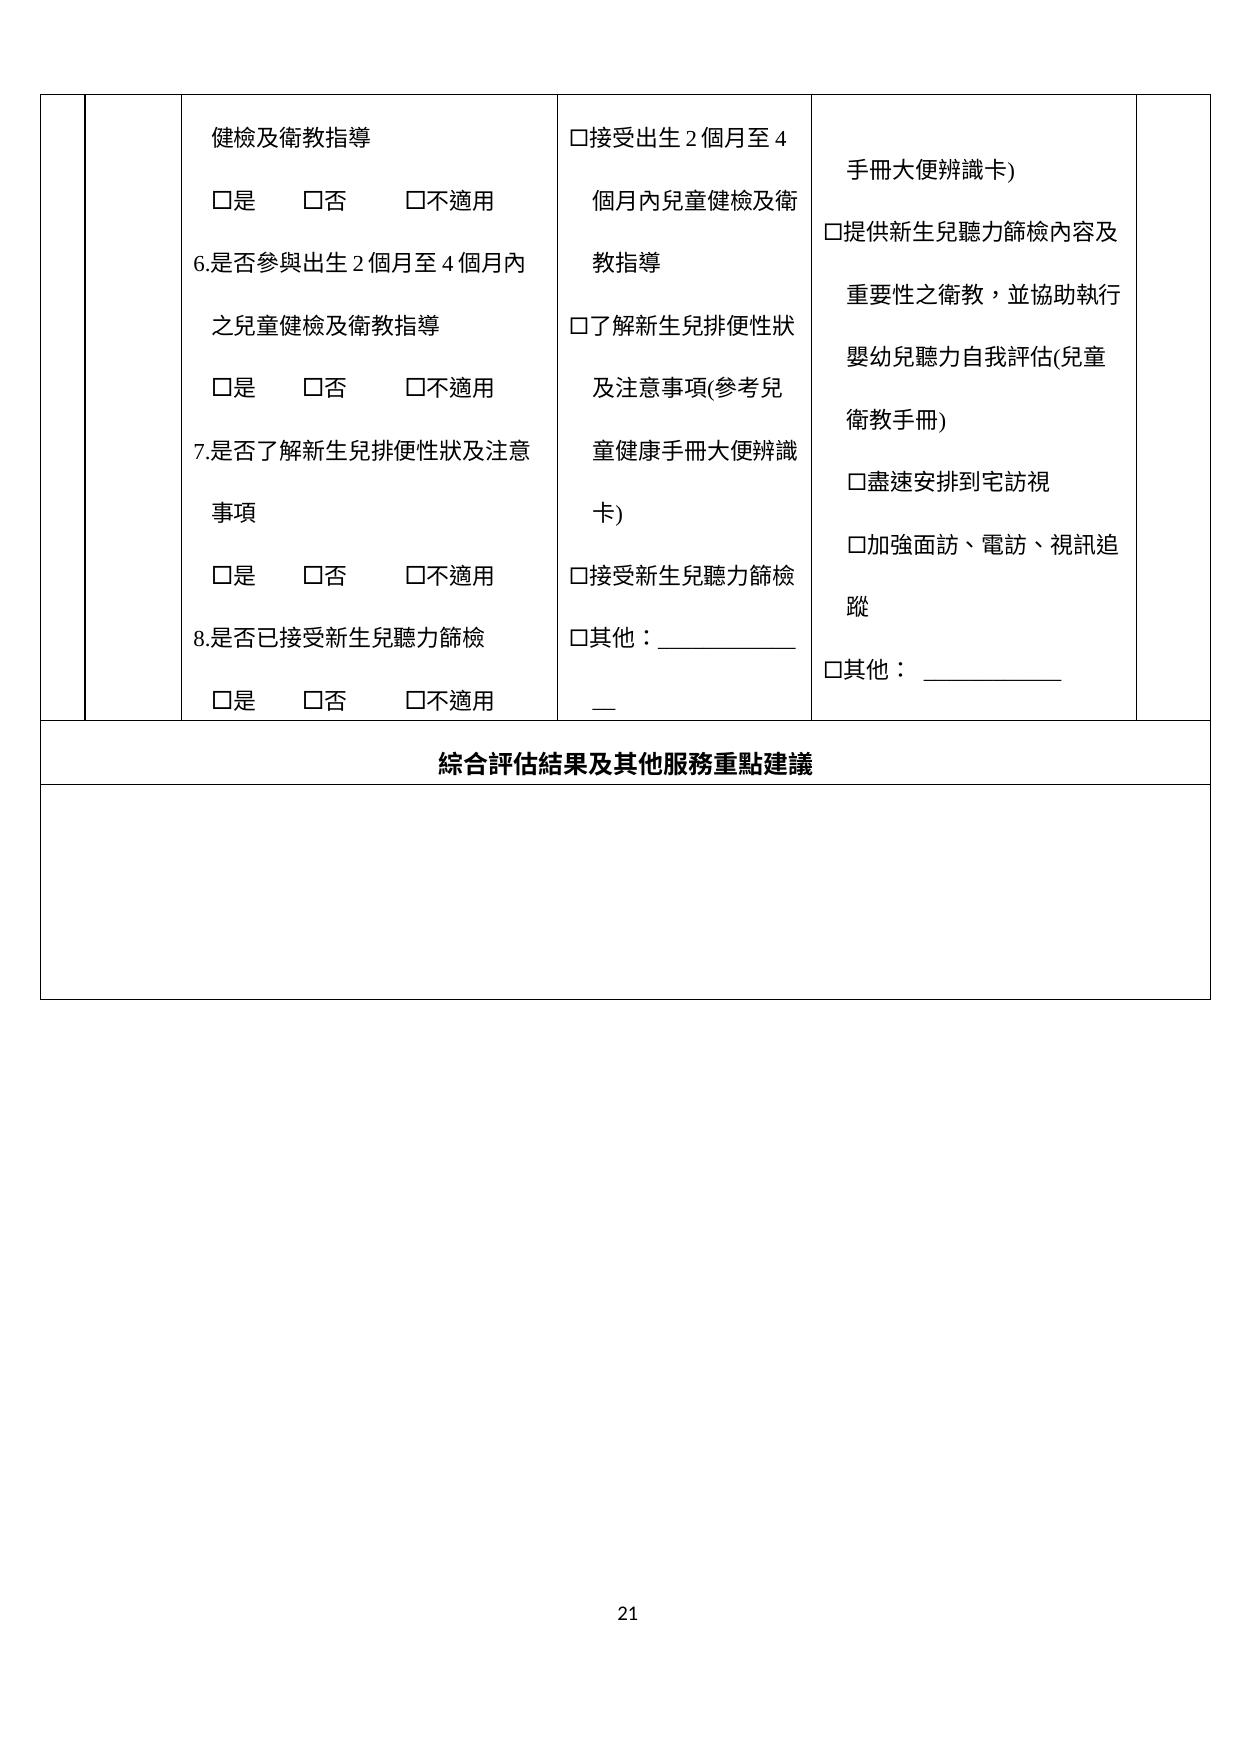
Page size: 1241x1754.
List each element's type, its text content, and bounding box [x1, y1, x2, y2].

table_cell [41, 785, 1210, 999]
table_cell [1137, 95, 1210, 720]
table_cell 綜合評估結果及其他服務重點建議 [41, 721, 1210, 784]
table_cell [41, 95, 84, 720]
table_cell [86, 95, 181, 720]
table_cell 了解早產兒照護方式及注意事項(包含行為照護、可用資源等) 早產兒定期回診追蹤 了解新生兒黃疸之徵狀、照護方式及注意事項 了解新生兒常見疾病處理方式 接受出生至2個月內兒童健檢及衛教指導 接受出生2個月至4個月內兒童健檢及衛教指導 了解新生兒排便性狀及注意事項(參考兒童健康手冊大便辨識卡) 接受新生兒聽力篩檢 其他：______________ [558, 95, 811, 720]
table_cell 提供早產兒照護方式及注意事項衛教 定期追蹤早產兒回診情形及結果 提供新生兒黃疸徵狀、照護方式及注意事項之衛教 提供新生兒常見疾病及處理方式之衛教 衛教兒童健檢及衛教指導內容及重要性 提供新生兒排便性狀及注意事項之衛教(參考兒童健康手冊大便辨識卡) 提供新生兒聽力篩檢內容及重要性之衛教，並協助執行嬰幼兒聽力自我評估(兒童衛教手冊) 盡速安排到宅訪視 加強面訪、電訪、視訊追蹤 其他： ____________ [812, 95, 1136, 720]
table_cell 健檢及衛教指導 是 否 不適用 是否參與出生2個月至4個月內之兒童健檢及衛教指導 是 否 不適用 是否了解新生兒排便性狀及注意事項 是 否 不適用 是否已接受新生兒聽力篩檢 是 否 不適用 [182, 95, 557, 720]
